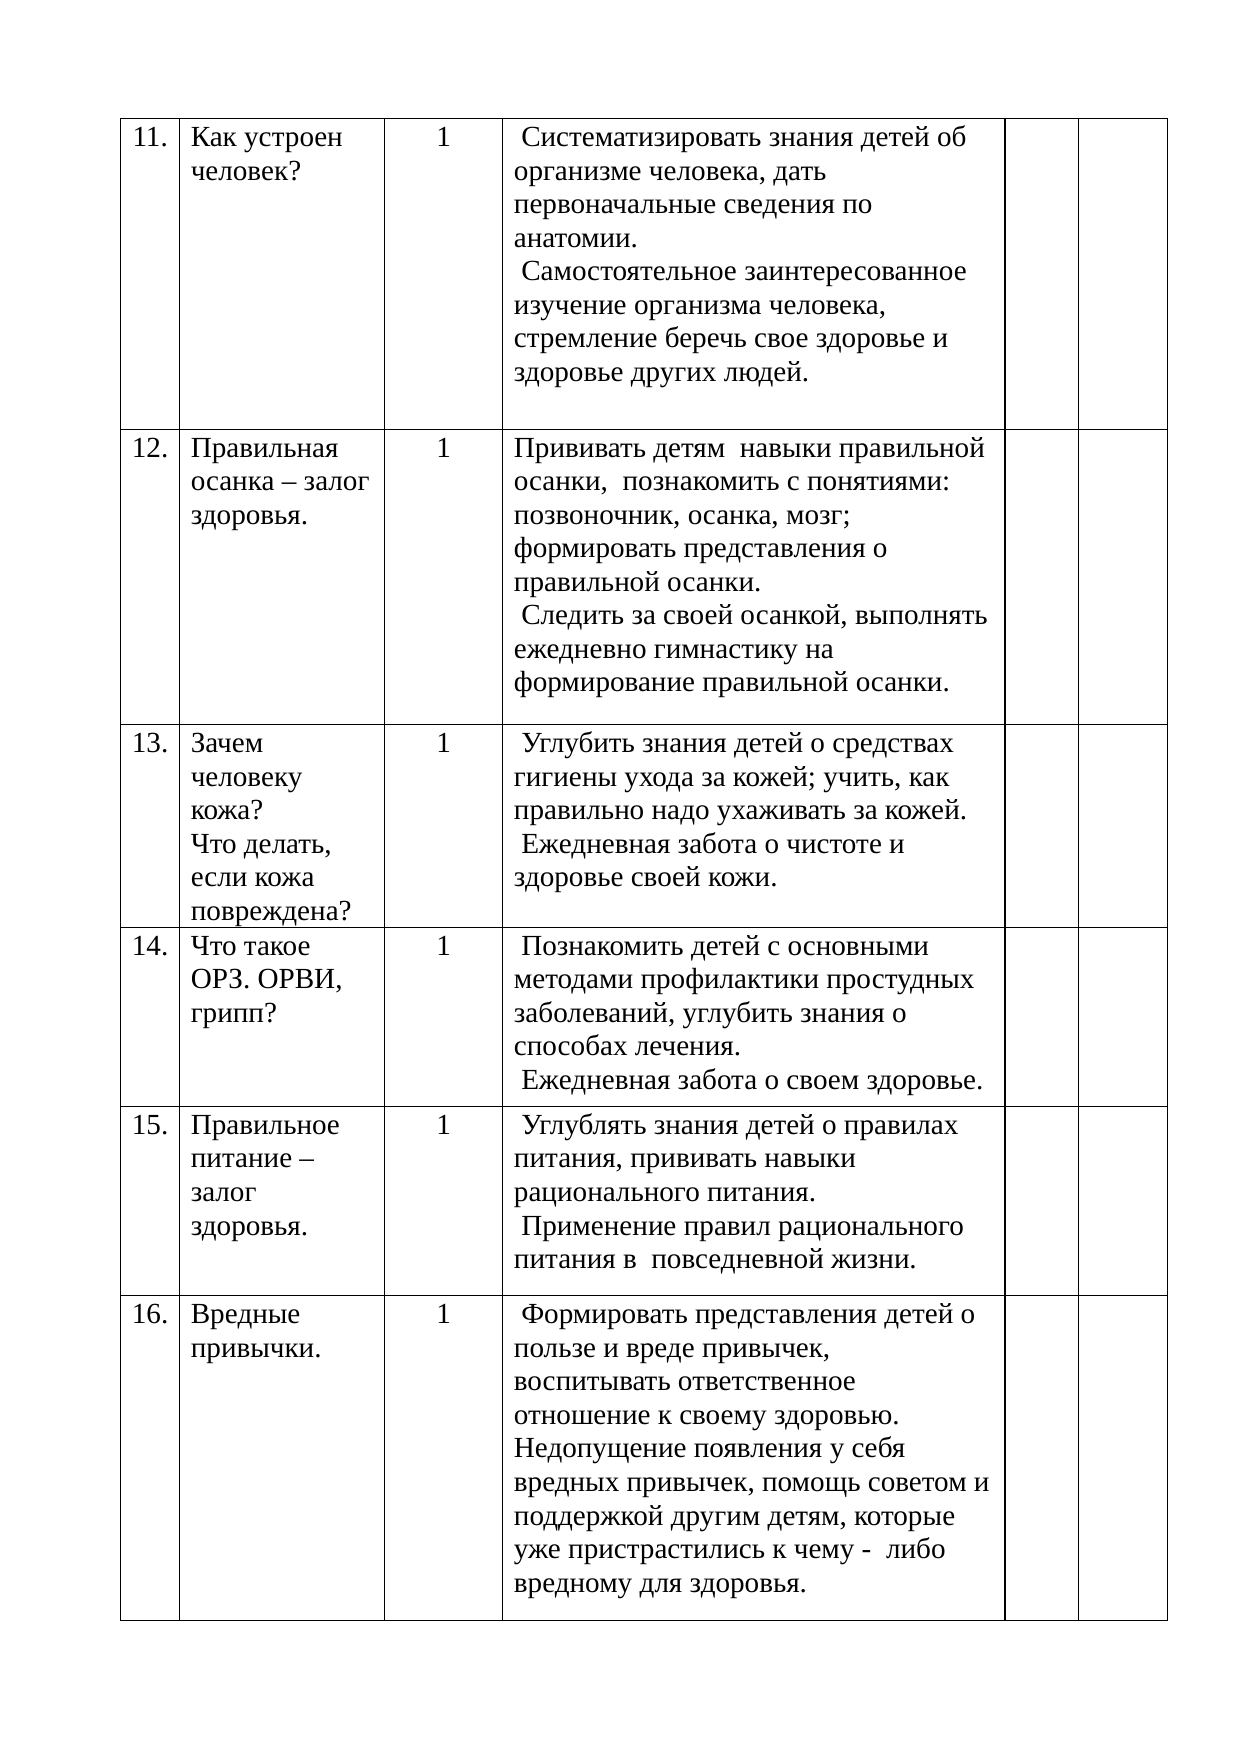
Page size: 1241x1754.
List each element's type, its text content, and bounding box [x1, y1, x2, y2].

table_cell 15. [121, 1107, 179, 1295]
table_cell 14. [121, 928, 179, 1106]
table_cell [1079, 928, 1167, 1106]
table_cell Углублять знания детей о правилах питания, прививать навыки рационального питания. Применение правил рационального питания в повседневной жизни. [503, 1107, 1004, 1295]
table_cell Углубить знания детей о средствах гигиены ухода за кожей; учить, как правильно надо ухаживать за кожей. Ежедневная забота о чистоте и здоровье своей кожи. [503, 725, 1004, 927]
table_cell 1 [385, 928, 502, 1106]
table_cell [1079, 1296, 1167, 1619]
table_cell [1079, 430, 1167, 724]
table_cell Прививать детям навыки правильной осанки, познакомить с понятиями: позвоночник, осанка, мозг; формировать представления о правильной осанки. Следить за своей осанкой, выполнять ежедневно гимнастику на формирование правильной осанки. [503, 430, 1004, 724]
table_cell 12. [121, 430, 179, 724]
table_cell [1079, 1107, 1167, 1295]
table_cell Как устроен человек? [180, 119, 384, 429]
table_cell Вредные привычки. [180, 1296, 384, 1619]
table_cell 1 [385, 1107, 502, 1295]
table_cell 1 [385, 1296, 502, 1619]
table_cell Правильная осанка – залог здоровья. [180, 430, 384, 724]
table_cell 1 [385, 119, 502, 429]
table_cell [1079, 119, 1167, 429]
table_cell 1 [385, 430, 502, 724]
table_cell Зачем человеку кожа? Что делать, если кожа повреждена? [180, 725, 384, 927]
table_cell Систематизировать знания детей об организме человека, дать первоначальные сведения по анатомии. Самостоятельное заинтересованное изучение организма человека, стремление беречь свое здоровье и здоровье других людей. [503, 119, 1004, 429]
table_cell 1 [385, 725, 502, 927]
table_cell 16. [121, 1296, 179, 1619]
table_cell 11. [121, 119, 179, 429]
table_cell [1006, 430, 1078, 724]
table_cell [1006, 1107, 1078, 1295]
table_cell [1006, 725, 1078, 927]
table_cell [1079, 725, 1167, 927]
table_cell Формировать представления детей о пользе и вреде привычек, воспитывать ответственное отношение к своему здоровью. Недопущение появления у себя вредных привычек, помощь советом и поддержкой другим детям, которые уже пристрастились к чему - либо вредному для здоровья. [503, 1296, 1004, 1619]
table_cell Что такое ОРЗ. ОРВИ, грипп? [180, 928, 384, 1106]
table_cell [1006, 119, 1078, 429]
table_cell 13. [121, 725, 179, 927]
table_cell [1006, 1296, 1078, 1619]
table_cell Познакомить детей с основными методами профилактики простудных заболеваний, углубить знания о способах лечения. Ежедневная забота о своем здоровье. [503, 928, 1004, 1106]
table_cell [1006, 928, 1078, 1106]
table_cell Правильное питание – залог здоровья. [180, 1107, 384, 1295]
